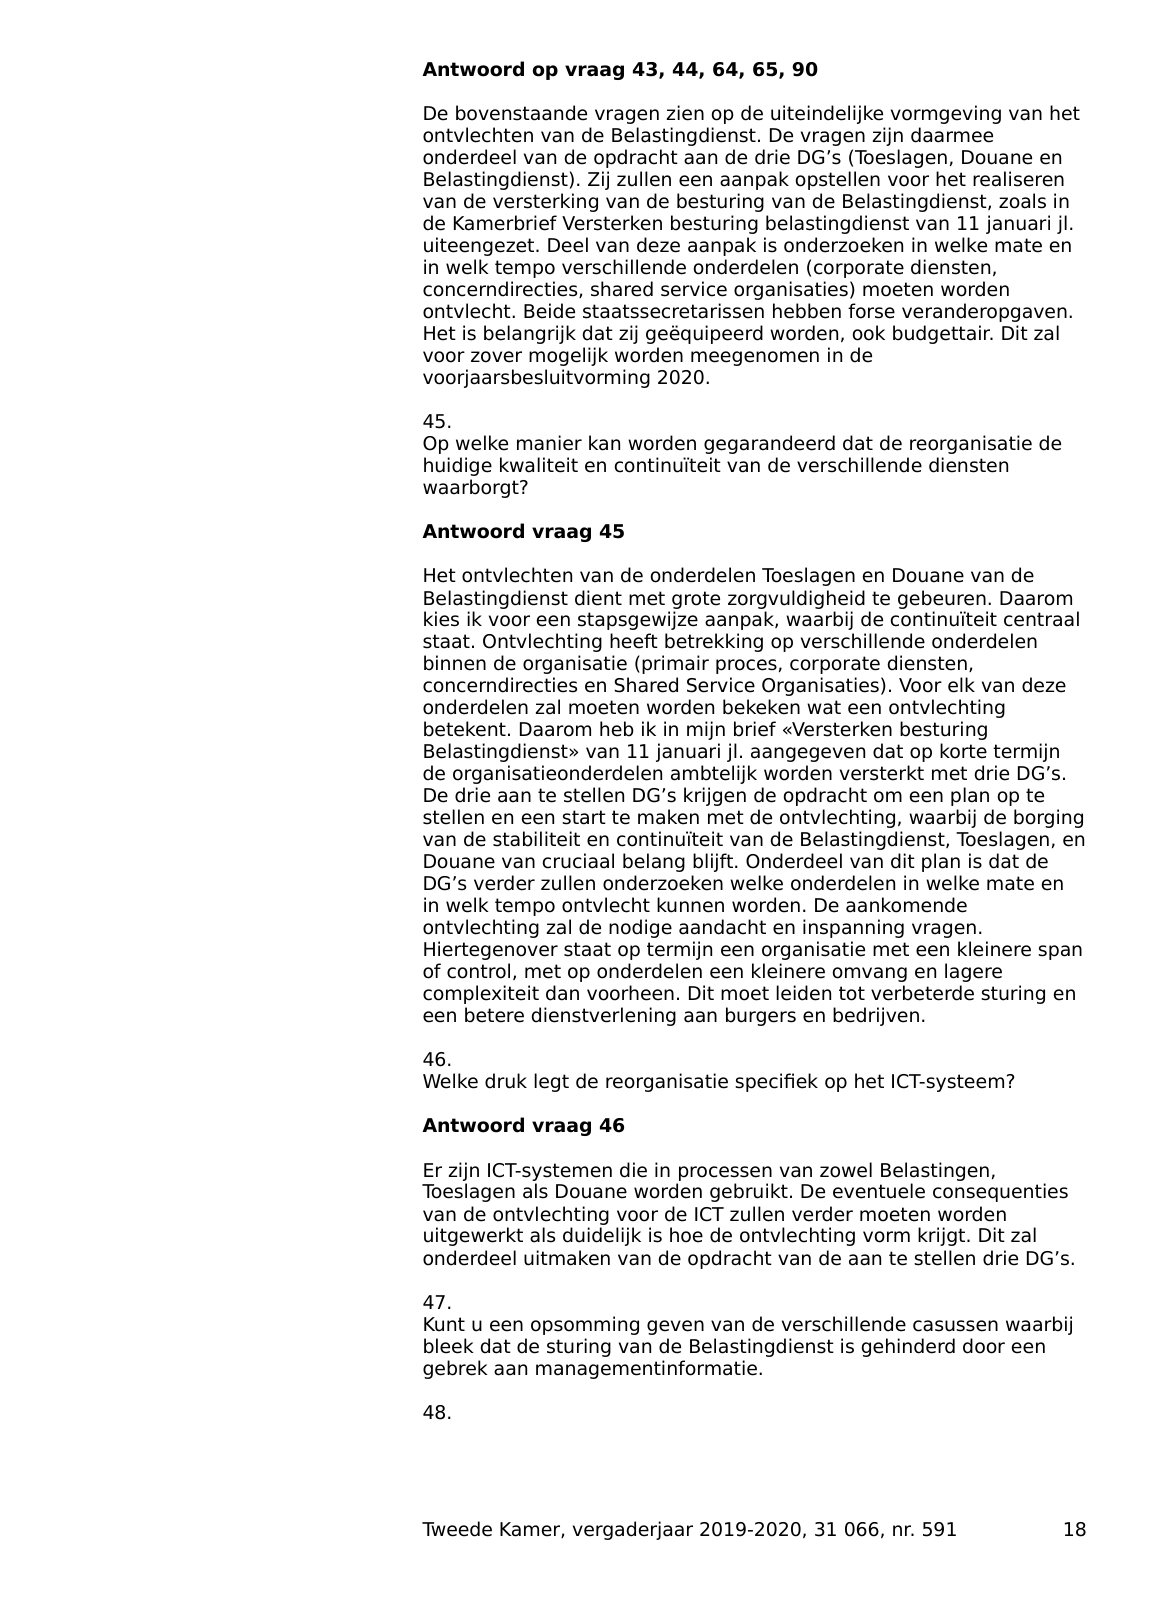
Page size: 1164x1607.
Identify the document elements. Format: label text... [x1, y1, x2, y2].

text 46. [422, 1049, 1087, 1071]
text 45. [422, 411, 1087, 433]
subtitle Antwoord vraag 46 [422, 1115, 1087, 1137]
subtitle Antwoord vraag 45 [422, 521, 1087, 543]
text Het ontvlechten van de onderdelen Toeslagen en Douane van de Belastingdienst dient met grote zorgvuldigheid te gebeuren. Daarom kies ik voor een stapsgewijze aanpak, waarbij de continuïteit centraal staat. Ontvlechting heeft betrekking op verschillende onderdelen binnen de organisatie (primair proces, corporate diensten, concerndirecties en Shared Service Organisaties). Voor elk van deze onderdelen zal moeten worden bekeken wat een ontvlechting betekent. Daarom heb ik in mijn brief «Versterken besturing Belastingdienst» van 11 januari jl. aangegeven dat op korte termijn de organisatieonderdelen ambtelijk worden versterkt met drie DG’s. De drie aan te stellen DG’s krijgen de opdracht om een plan op te stellen en een start te maken met de ontvlechting, waarbij de borging van de stabiliteit en continuïteit van de Belastingdienst, Toeslagen, en Douane van cruciaal belang blijft. Onderdeel van dit plan is dat de DG’s verder zullen onderzoeken welke onderdelen in welke mate en in welk tempo ontvlecht kunnen worden. De aankomende ontvlechting zal de nodige aandacht en inspanning vragen. Hiertegenover staat op termijn een organisatie met een kleinere span of control, met op onderdelen een kleinere omvang en lagere complexiteit dan voorheen. Dit moet leiden tot verbeterde sturing en een betere dienstverlening aan burgers en bedrijven. [422, 565, 1087, 1027]
text Welke druk legt de reorganisatie specifiek op het ICT-systeem? [422, 1071, 1087, 1093]
text Er zijn ICT-systemen die in processen van zowel Belastingen, Toeslagen als Douane worden gebruikt. De eventuele consequenties van de ontvlechting voor de ICT zullen verder moeten worden uitgewerkt als duidelijk is hoe de ontvlechting vorm krijgt. Dit zal onderdeel uitmaken van de opdracht van de aan te stellen drie DG’s. [422, 1159, 1087, 1269]
text De bovenstaande vragen zien op de uiteindelijke vormgeving van het ontvlechten van de Belastingdienst. De vragen zijn daarmee onderdeel van de opdracht aan de drie DG’s (Toeslagen, Douane en Belastingdienst). Zij zullen een aanpak opstellen voor het realiseren van de versterking van de besturing van de Belastingdienst, zoals in de Kamerbrief Versterken besturing belastingdienst van 11 januari jl. uiteengezet. Deel van deze aanpak is onderzoeken in welke mate en in welk tempo verschillende onderdelen (corporate diensten, concerndirecties, shared service organisaties) moeten worden ontvlecht. Beide staatssecretarissen hebben forse veranderopgaven. Het is belangrijk dat zij geëquipeerd worden, ook budgettair. Dit zal voor zover mogelijk worden meegenomen in de voorjaarsbesluitvorming 2020. [422, 103, 1087, 389]
text Kunt u een opsomming geven van de verschillende casussen waarbij bleek dat de sturing van de Belastingdienst is gehinderd door een gebrek aan managementinformatie. [422, 1313, 1087, 1379]
subtitle Antwoord op vraag 43, 44, 64, 65, 90 [422, 59, 1087, 81]
text Op welke manier kan worden gegarandeerd dat de reorganisatie de huidige kwaliteit en continuïteit van de verschillende diensten waarborgt? [422, 433, 1087, 499]
text 48. [422, 1402, 1087, 1424]
text 47. [422, 1292, 1087, 1313]
